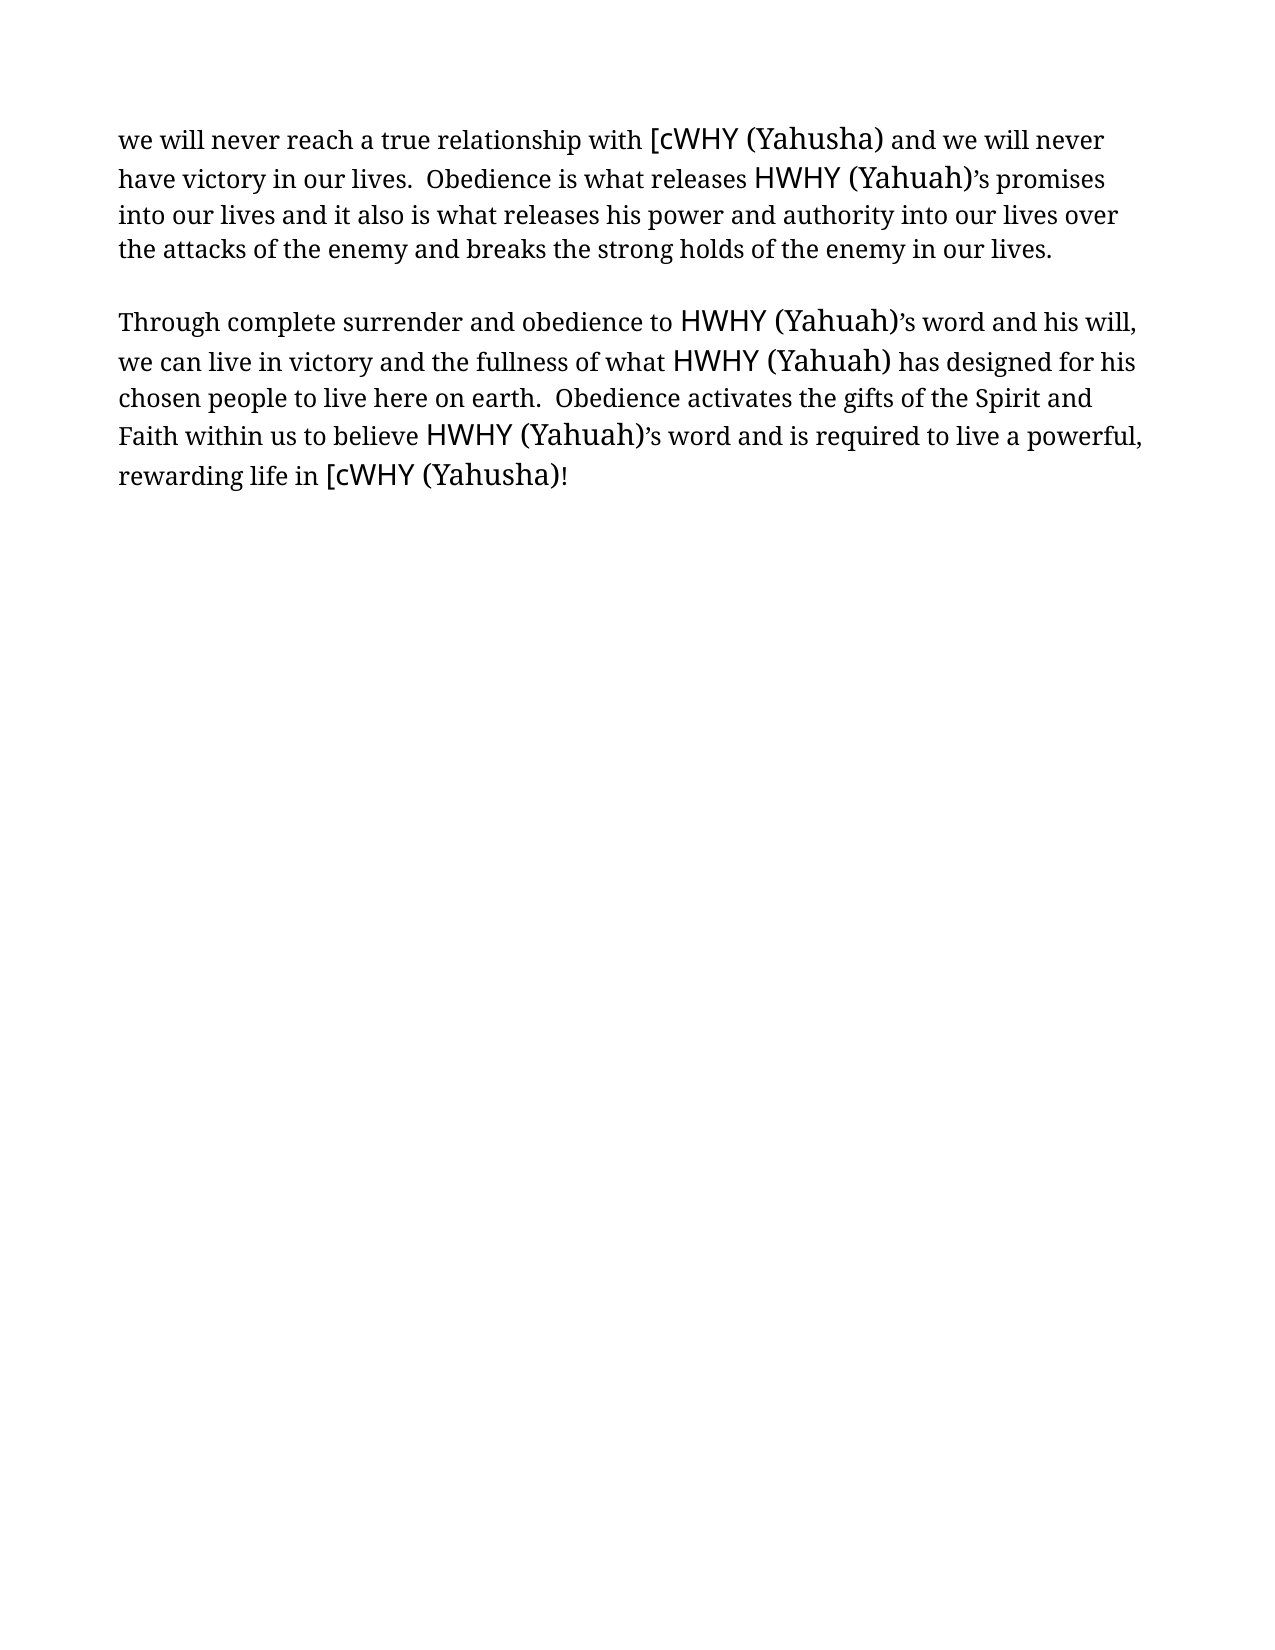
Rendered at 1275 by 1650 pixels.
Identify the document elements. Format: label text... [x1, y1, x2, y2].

text we will never reach a true relationship with [cWHY (Yahusha) and we will never have victory in our lives. Obedience is what releases HWHY (Yahuah)’s promises into our lives and it also is what releases his power and authority into our lives over the attacks of the enemy and breaks the strong holds of the enemy in our lives. Through complete surrender and obedience to HWHY (Yahuah)’s word and his will, we can live in victory and the fullness of what HWHY (Yahuah) has designed for his chosen people to live here on earth. Obedience activates the gifts of the Spirit and Faith within us to believe HWHY (Yahuah)’s word and is required to live a powerful, rewarding life in [cWHY (Yahusha)! [118, 118, 1157, 494]
